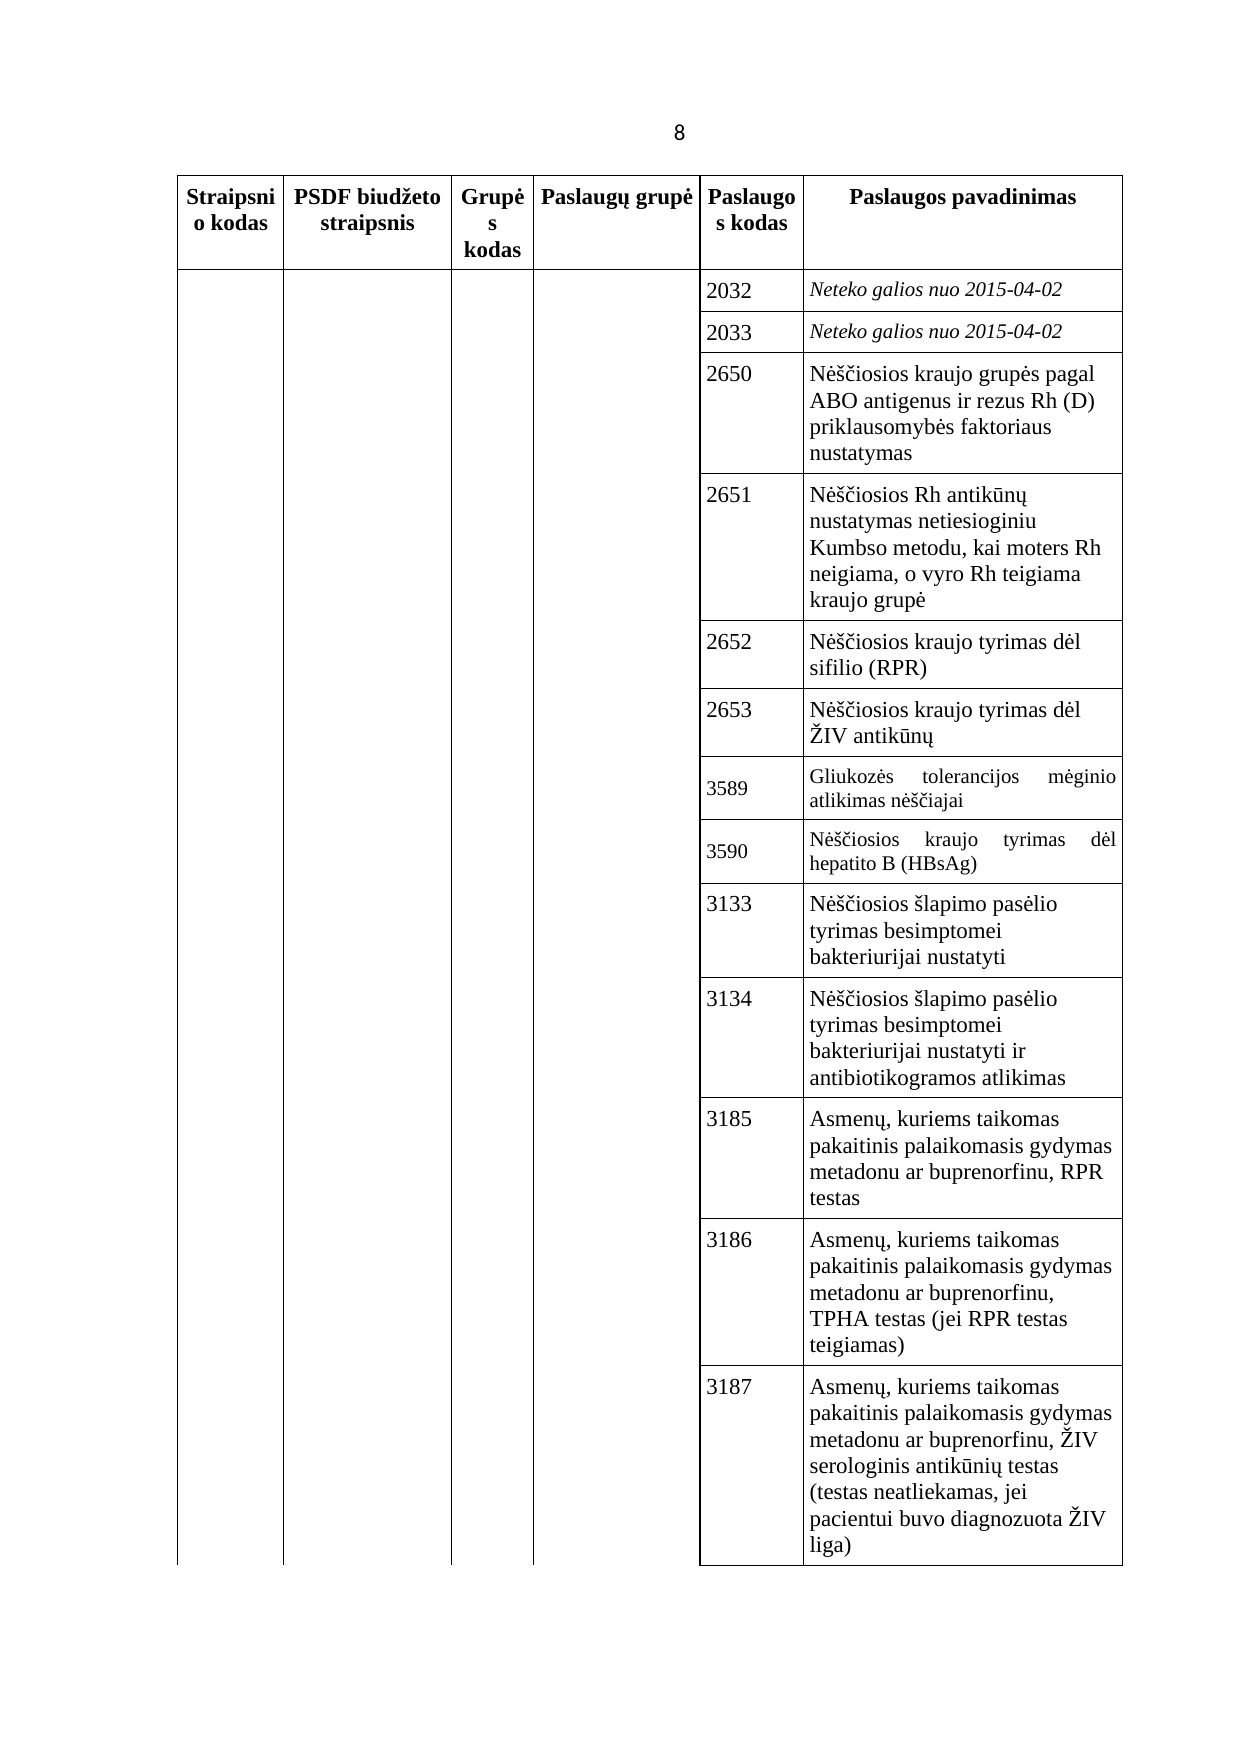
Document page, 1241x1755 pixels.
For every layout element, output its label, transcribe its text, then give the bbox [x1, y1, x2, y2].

table_cell [452, 756, 533, 819]
table_cell [284, 819, 451, 882]
table_cell [284, 352, 451, 473]
table_cell [534, 311, 699, 352]
table_cell [534, 756, 699, 819]
table_cell [178, 620, 283, 688]
table_cell 2033 [701, 312, 803, 352]
table_cell [452, 352, 533, 473]
table_cell Nėščiosios kraujo tyrimas dėl sifilio (RPR) [804, 621, 1122, 688]
table_header PSDF biudžeto straipsnis [284, 176, 451, 269]
table_header Grupės kodas [452, 176, 533, 269]
table_cell [178, 352, 283, 473]
table_cell [284, 756, 451, 819]
table_cell Neteko galios nuo 2015-04-02 [804, 270, 1122, 311]
table_cell 3186 [701, 1219, 803, 1365]
table_cell Nėščiosios Rh antikūnų nustatymas netiesioginiu Kumbso metodu, kai moters Rh neigiama, o vyro Rh teigiama kraujo grupė [804, 474, 1122, 620]
table_cell [534, 883, 699, 977]
table_cell [178, 883, 283, 977]
table_cell [178, 688, 283, 756]
table_cell 3590 [701, 820, 803, 882]
table_cell Nėščiosios šlapimo pasėlio tyrimas besimptomei bakteriurijai nustatyti [804, 884, 1122, 977]
table_cell 2650 [701, 353, 803, 473]
table_header Paslaugų grupė [534, 176, 699, 269]
table_cell Nėščiosios kraujo grupės pagal ABO antigenus ir rezus Rh (D) priklausomybės faktoriaus nustatymas [804, 353, 1122, 473]
table_cell [534, 620, 699, 688]
table_cell Nėščiosios kraujo tyrimas dėl ŽIV antikūnų [804, 689, 1122, 756]
table_cell 3185 [701, 1098, 803, 1218]
table_cell Asmenų, kuriems taikomas pakaitinis palaikomasis gydymas metadonu ar buprenorfinu, RPR testas [804, 1098, 1122, 1218]
table_cell [534, 977, 699, 1097]
table_cell 3133 [701, 884, 803, 977]
table_cell 3589 [701, 757, 803, 819]
table_cell Asmenų, kuriems taikomas pakaitinis palaikomasis gydymas metadonu ar buprenorfinu, TPHA testas (jei RPR testas teigiamas) [804, 1219, 1122, 1365]
table_cell [452, 688, 533, 756]
table_cell 3134 [701, 978, 803, 1097]
table_cell [452, 473, 533, 620]
table_cell [452, 977, 533, 1097]
table_cell [178, 1097, 283, 1218]
table_cell [284, 688, 451, 756]
table_cell [452, 1365, 533, 1564]
table_cell [534, 1097, 699, 1218]
table_cell [452, 270, 533, 311]
table_cell [178, 1365, 283, 1564]
table_cell [284, 620, 451, 688]
table_cell [284, 1218, 451, 1365]
table_cell [284, 1097, 451, 1218]
table_cell [452, 883, 533, 977]
table_cell 2652 [701, 621, 803, 688]
table_cell [178, 473, 283, 620]
table_cell [178, 311, 283, 352]
table_cell Nėščiosios kraujo tyrimas dėl hepatito B (HBsAg) [804, 820, 1122, 882]
table_cell [534, 1365, 699, 1564]
table_cell [534, 473, 699, 620]
table_cell [534, 688, 699, 756]
table_cell [284, 473, 451, 620]
table_header Paslaugos kodas [701, 176, 803, 269]
table_cell Nėščiosios šlapimo pasėlio tyrimas besimptomei bakteriurijai nustatyti ir antibiotikogramos atlikimas [804, 978, 1122, 1097]
table_cell [178, 1218, 283, 1365]
table_cell [178, 977, 283, 1097]
table_cell [284, 1365, 451, 1564]
table_cell Neteko galios nuo 2015-04-02 [804, 312, 1122, 352]
table_cell [452, 620, 533, 688]
table_cell [452, 1097, 533, 1218]
table_cell [284, 883, 451, 977]
table_cell [534, 1218, 699, 1365]
table_cell [452, 819, 533, 882]
table_cell [452, 311, 533, 352]
table_cell [534, 819, 699, 882]
table_cell 2032 [701, 270, 803, 311]
table_cell Asmenų, kuriems taikomas pakaitinis palaikomasis gydymas metadonu ar buprenorfinu, ŽIV serologinis antikūnių testas (testas neatliekamas, jei pacientui buvo diagnozuota ŽIV liga) [804, 1366, 1122, 1564]
table_cell Gliukozės tolerancijos mėginio atlikimas nėščiajai [804, 757, 1122, 819]
table_cell 3187 [701, 1366, 803, 1564]
table_cell [178, 270, 283, 311]
table_cell [452, 1218, 533, 1365]
table_cell [284, 270, 451, 311]
table_cell [284, 977, 451, 1097]
table_cell [534, 270, 699, 311]
table_cell [284, 311, 451, 352]
table_header Straipsnio kodas [178, 176, 283, 269]
table_cell [178, 756, 283, 819]
table_cell 2653 [701, 689, 803, 756]
table_header Paslaugos pavadinimas [804, 176, 1122, 269]
table_cell 2651 [701, 474, 803, 620]
table_cell [534, 352, 699, 473]
table_cell [178, 819, 283, 882]
